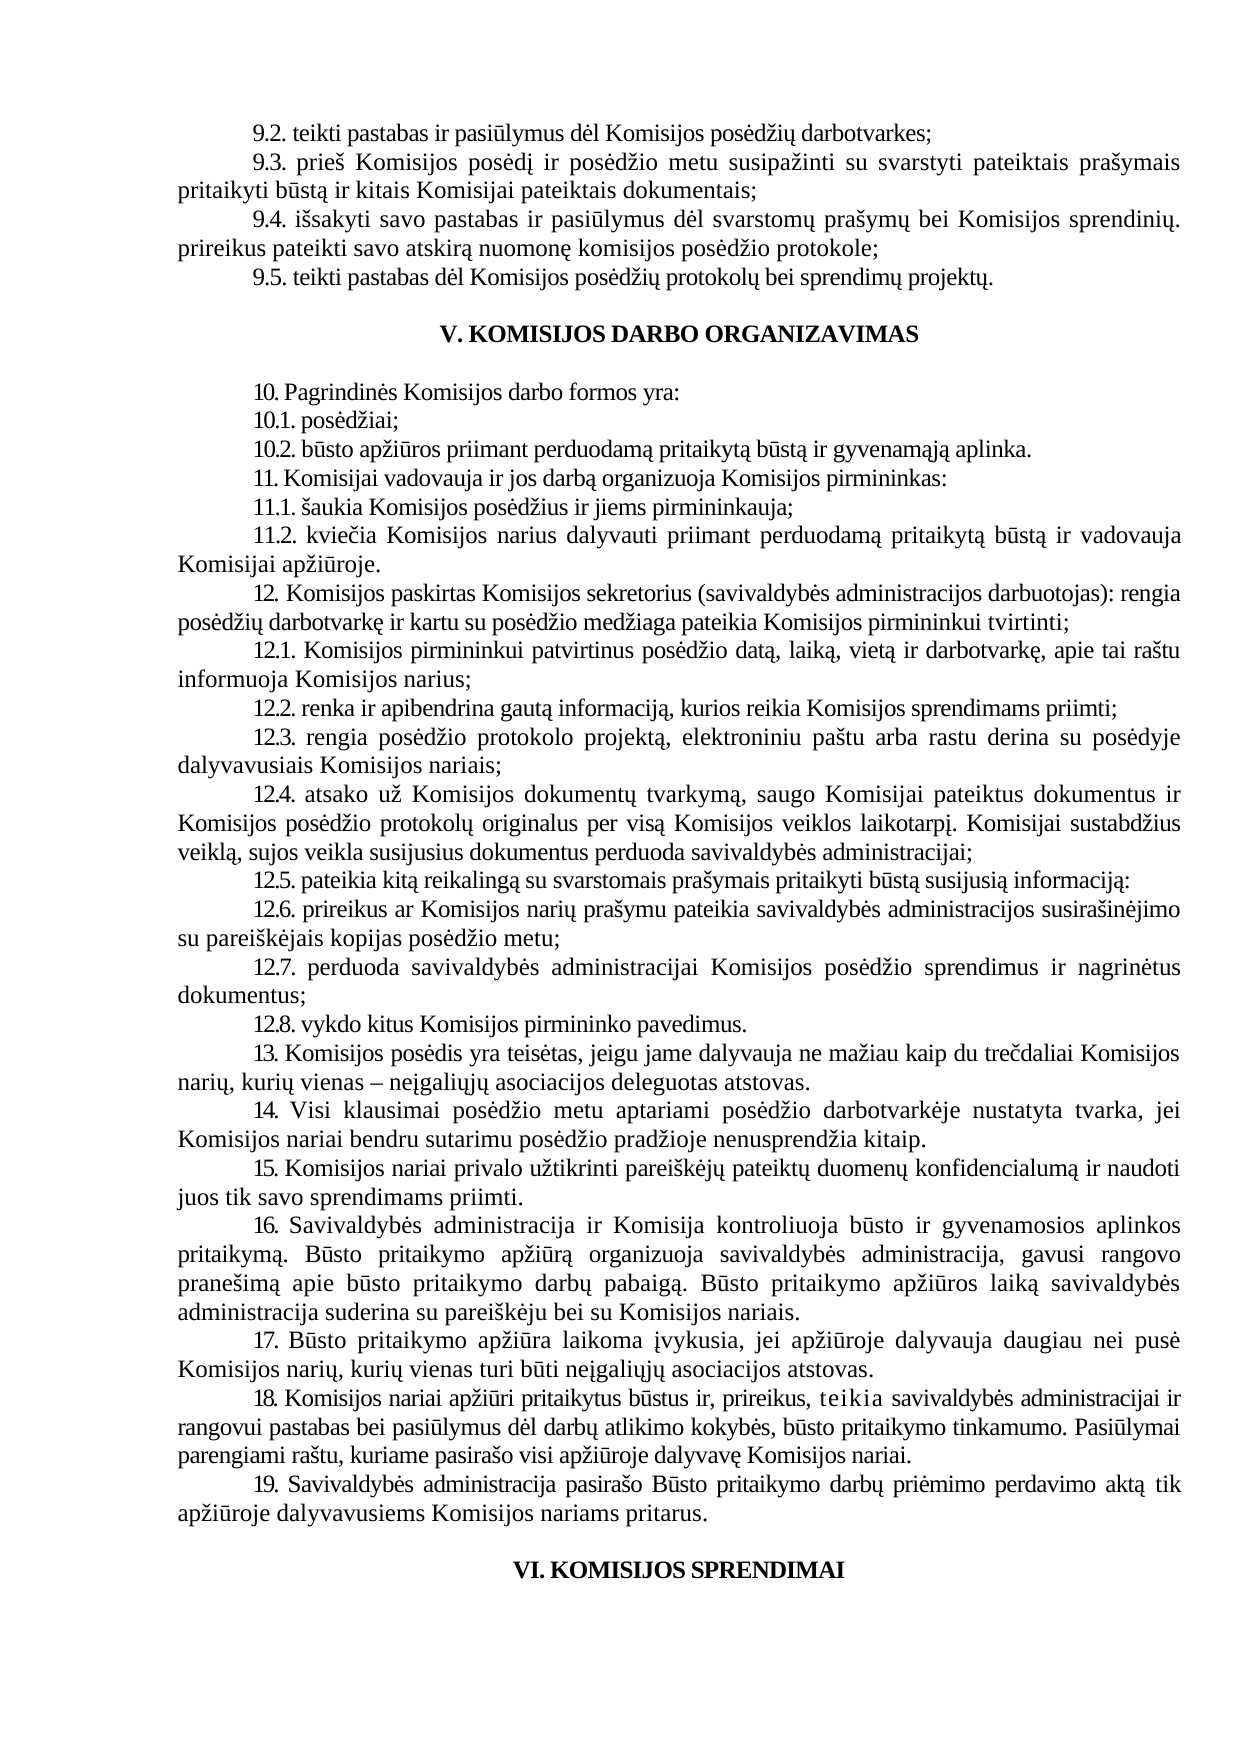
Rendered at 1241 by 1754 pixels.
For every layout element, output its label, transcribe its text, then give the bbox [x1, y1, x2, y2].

text V. KOMISIJOS DARBO ORGANIZAVIMAS [177, 319, 1181, 348]
text 13. Komisijos posėdis yra teisėtas, jeigu jame dalyvauja ne mažiau kaip du trečdaliai Komisijos narių, kurių vienas – neįgaliųjų asociacijos deleguotas atstovas. [177, 1038, 1181, 1096]
text 10.1. posėdžiai; [177, 406, 1181, 434]
text 12.7. perduoda savivaldybės administracijai Komisijos posėdžio sprendimus ir nagrinėtus dokumentus; [177, 952, 1181, 1009]
text 12.4. atsako už Komisijos dokumentų tvarkymą, saugo Komisijai pateiktus dokumentus ir Komisijos posėdžio protokolų originalus per visą Komisijos veiklos laikotarpį. Komisijai sustabdžius veiklą, sujos veikla susijusius dokumentus perduoda savivaldybės administracijai; [177, 779, 1181, 866]
text VI. KOMISIJOS SPRENDIMAI [177, 1556, 1181, 1584]
text 12.3. rengia posėdžio protokolo projektą, elektroniniu paštu arba rastu derina su posėdyje dalyvavusiais Komisijos nariais; [177, 722, 1181, 779]
text 14. Visi klausimai posėdžio metu aptariami posėdžio darbotvarkėje nustatyta tvarka, jei Komisijos nariai bendru sutarimu posėdžio pradžioje nenusprendžia kitaip. [177, 1096, 1181, 1153]
text 12.2. renka ir apibendrina gautą informaciją, kurios reikia Komisijos sprendimams priimti; [177, 693, 1181, 722]
text 9.5. teikti pastabas dėl Komisijos posėdžių protokolų bei sprendimų projektų. [177, 262, 1181, 291]
text 11.2. kviečia Komisijos narius dalyvauti priimant perduodamą pritaikytą būstą ir vadovauja Komisijai apžiūroje. [177, 521, 1181, 578]
text 9.3. prieš Komisijos posėdį ir posėdžio metu susipažinti su svarstyti pateiktais prašymais pritaikyti būstą ir kitais Komisijai pateiktais dokumentais; [177, 147, 1181, 204]
text 12.8. vykdo kitus Komisijos pirmininko pavedimus. [177, 1009, 1181, 1038]
text 18. Komisijos nariai apžiūri pritaikytus būstus ir, prireikus, teikia savivaldybės administracijai ir rangovui pastabas bei pasiūlymus dėl darbų atlikimo kokybės, būsto pritaikymo tinkamumo. Pasiūlymai parengiami raštu, kuriame pasirašo visi apžiūroje dalyvavę Komisijos nariai. [177, 1383, 1181, 1469]
text 9.4. išsakyti savo pastabas ir pasiūlymus dėl svarstomų prašymų bei Komisijos sprendinių. prireikus pateikti savo atskirą nuomonę komisijos posėdžio protokole; [177, 204, 1181, 262]
text 17. Būsto pritaikymo apžiūra laikoma įvykusia, jei apžiūroje dalyvauja daugiau nei pusė Komisijos narių, kurių vienas turi būti neįgaliųjų asociacijos atstovas. [177, 1326, 1181, 1383]
text 11.1. šaukia Komisijos posėdžius ir jiems pirmininkauja; [177, 492, 1181, 521]
text 15. Komisijos nariai privalo užtikrinti pareiškėjų pateiktų duomenų konfidencialumą ir naudoti juos tik savo sprendimams priimti. [177, 1153, 1181, 1211]
text 12. Komisijos paskirtas Komisijos sekretorius (savivaldybės administracijos darbuotojas): rengia posėdžių darbotvarkę ir kartu su posėdžio medžiaga pateikia Komisijos pirmininkui tvirtinti; [177, 578, 1181, 636]
text 10.2. būsto apžiūros priimant perduodamą pritaikytą būstą ir gyvenamąją aplinka. [177, 434, 1181, 463]
text 19. Savivaldybės administracija pasirašo Būsto pritaikymo darbų priėmimo perdavimo aktą tik apžiūroje dalyvavusiems Komisijos nariams pritarus. [177, 1469, 1181, 1527]
text 9.2. teikti pastabas ir pasiūlymus dėl Komisijos posėdžių darbotvarkes; [177, 118, 1181, 147]
text 10. Pagrindinės Komisijos darbo formos yra: [177, 377, 1181, 406]
text 11. Komisijai vadovauja ir jos darbą organizuoja Komisijos pirmininkas: [177, 463, 1181, 492]
text 16. Savivaldybės administracija ir Komisija kontroliuoja būsto ir gyvenamosios aplinkos pritaikymą. Būsto pritaikymo apžiūrą organizuoja savivaldybės administracija, gavusi rangovo pranešimą apie būsto pritaikymo darbų pabaigą. Būsto pritaikymo apžiūros laiką savivaldybės administracija suderina su pareiškėju bei su Komisijos nariais. [177, 1211, 1181, 1326]
text 12.6. prireikus ar Komisijos narių prašymu pateikia savivaldybės administracijos susirašinėjimo su pareiškėjais kopijas posėdžio metu; [177, 894, 1181, 952]
text 12.5. pateikia kitą reikalingą su svarstomais prašymais pritaikyti būstą susijusią informaciją: [177, 866, 1181, 894]
text 12.1. Komisijos pirmininkui patvirtinus posėdžio datą, laiką, vietą ir darbotvarkę, apie tai raštu informuoja Komisijos narius; [177, 636, 1181, 693]
